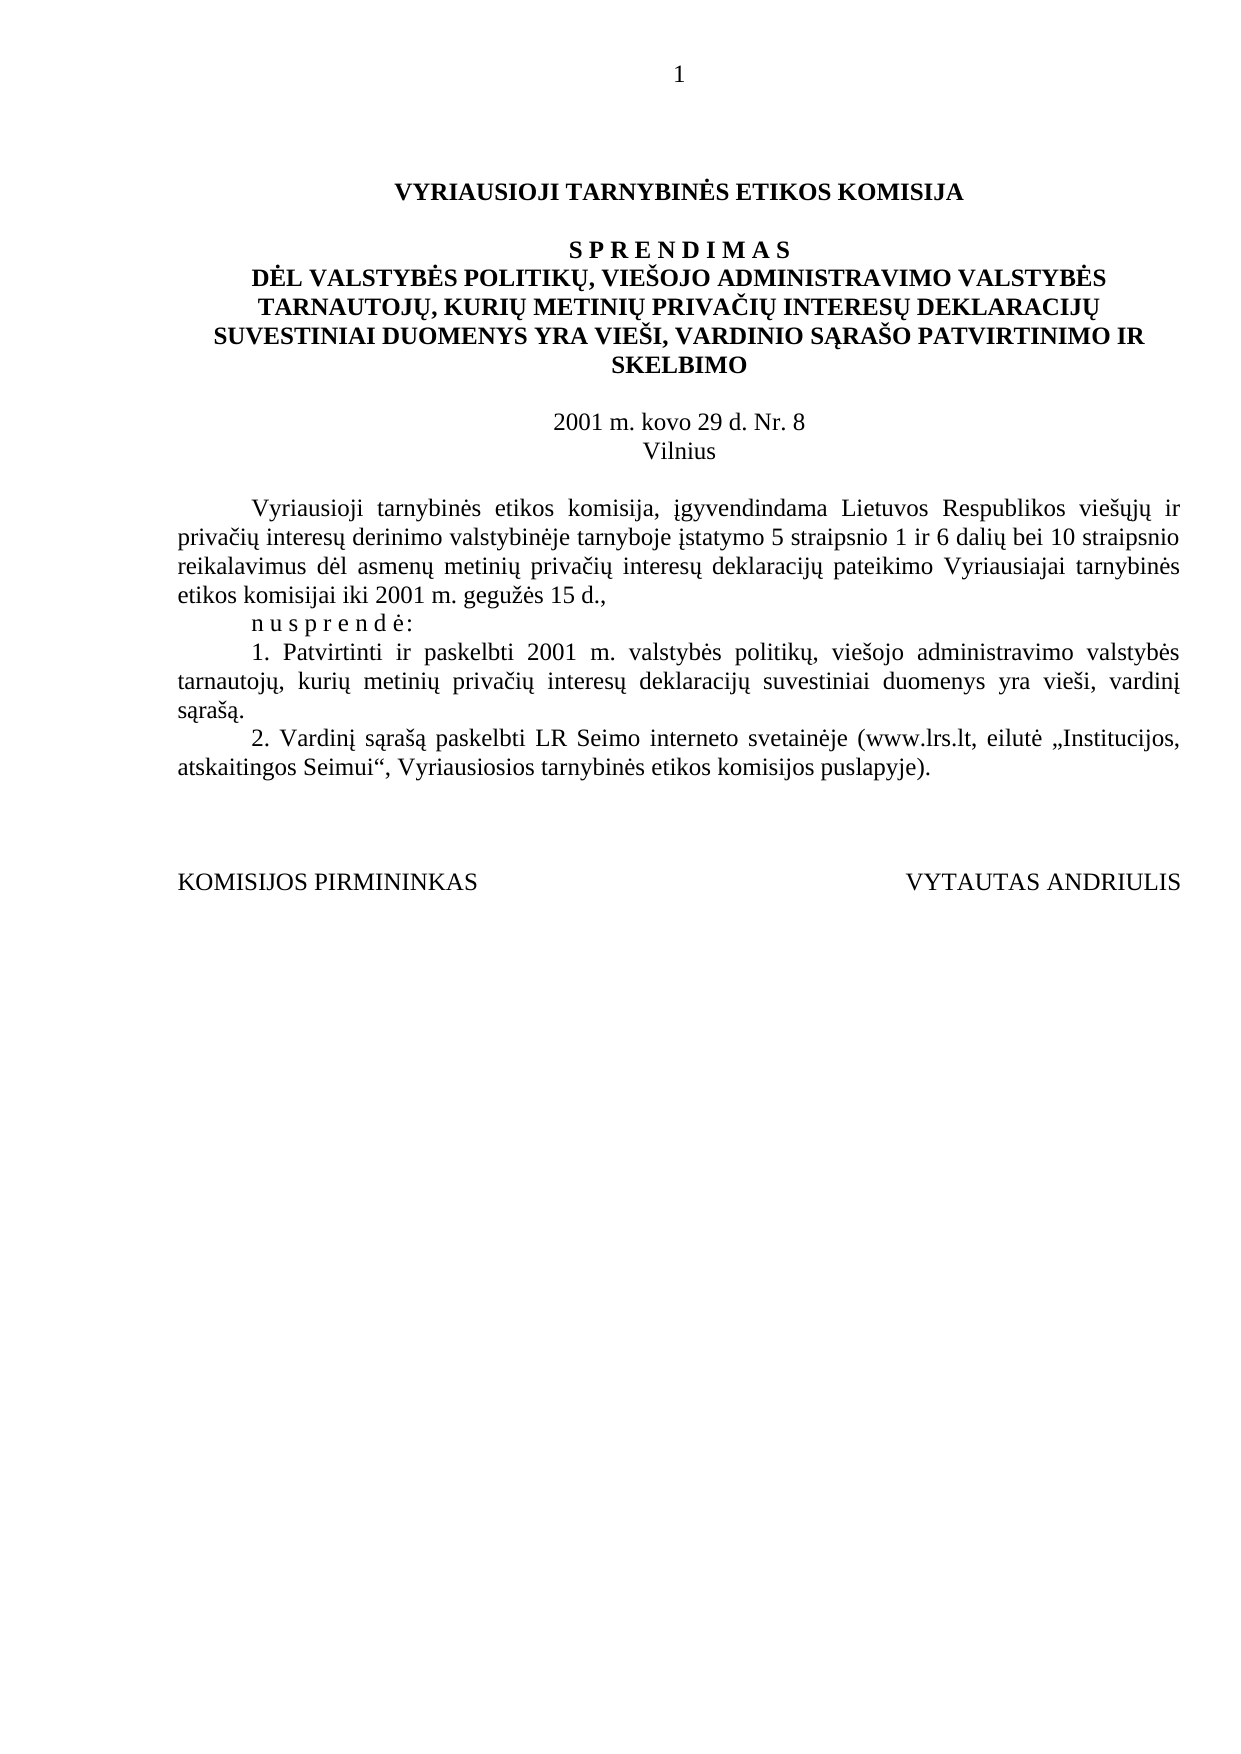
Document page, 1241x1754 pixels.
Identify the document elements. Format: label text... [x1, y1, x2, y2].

text 2001 m. kovo 29 d. Nr. 8 [177, 407, 1181, 436]
text S P R E N D I M A S [177, 235, 1181, 263]
text 1. Patvirtinti ir paskelbti 2001 m. valstybės politikų, viešojo administravimo valstybės tarnautojų, kurių metinių privačių interesų deklaracijų suvestiniai duomenys yra vieši, vardinį sąrašą. [177, 637, 1181, 723]
text Komisijos pirmininkas Vytautas Andriulis [177, 867, 1181, 896]
text Vilnius [177, 436, 1181, 465]
text Vyriausioji tarnybinės etikos komisija, įgyvendindama Lietuvos Respublikos viešųjų ir privačių interesų derinimo valstybinėje tarnyboje įstatymo 5 straipsnio 1 ir 6 dalių bei 10 straipsnio reikalavimus dėl asmenų metinių privačių interesų deklaracijų pateikimo Vyriausiajai tarnybinės etikos komisijai iki 2001 m. gegužės 15 d., [177, 493, 1181, 608]
text DĖL VALSTYBĖS POLITIKŲ, VIEŠOJO ADMINISTRAVIMO VALSTYBĖS TARNAUTOJŲ, KURIŲ METINIŲ PRIVAČIŲ INTERESŲ DEKLARACIJŲ SUVESTINIAI DUOMENYS YRA VIEŠI, VARDINIO SĄRAŠO PATVIRTINIMO IR SKELBIMO [177, 263, 1181, 378]
text nusprendė: [177, 608, 1181, 637]
text 2. Vardinį sąrašą paskelbti LR Seimo interneto svetainėje (www.lrs.lt, eilutė „Institucijos, atskaitingos Seimui“, Vyriausiosios tarnybinės etikos komisijos puslapyje). [177, 723, 1181, 781]
text VYRIAUSIOJI TARNYBINĖS ETIKOS KOMISIJA [177, 177, 1181, 206]
